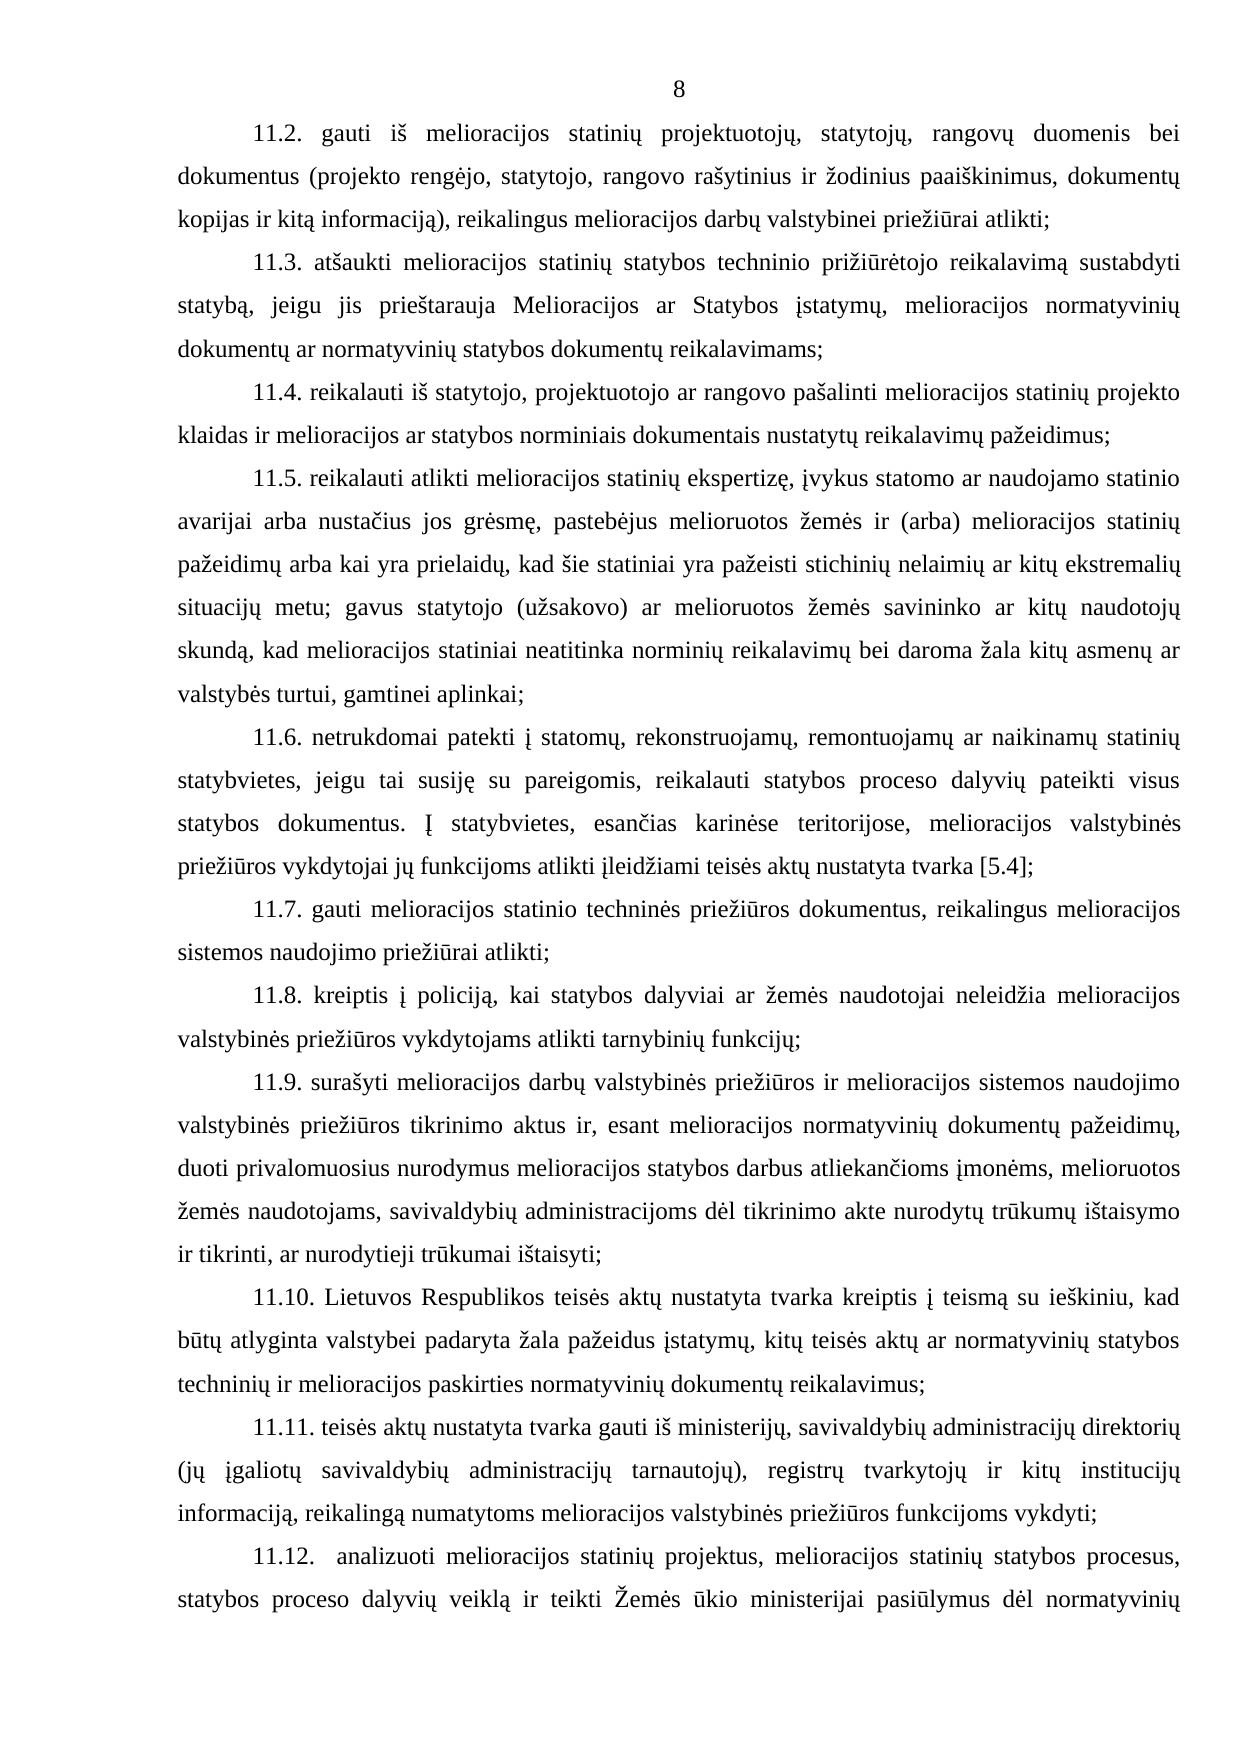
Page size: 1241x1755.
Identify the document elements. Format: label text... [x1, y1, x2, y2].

text 11.12. analizuoti melioracijos statinių projektus, melioracijos statinių statybos procesus, statybos proceso dalyvių veiklą ir teikti Žemės ūkio ministerijai pasiūlymus dėl normatyvinių [177, 1541, 1181, 1613]
text 11.3. atšaukti melioracijos statinių statybos techninio prižiūrėtojo reikalavimą sustabdyti statybą, jeigu jis prieštarauja Melioracijos ar Statybos įstatymų, melioracijos normatyvinių dokumentų ar normatyvinių statybos dokumentų reikalavimams; [177, 247, 1181, 362]
text 11.6. netrukdomai patekti į statomų, rekonstruojamų, remontuojamų ar naikinamų statinių statybvietes, jeigu tai susiję su pareigomis, reikalauti statybos proceso dalyvių pateikti visus statybos dokumentus. Į statybvietes, esančias karinėse teritorijose, melioracijos valstybinės priežiūros vykdytojai jų funkcijoms atlikti įleidžiami teisės aktų nustatyta tvarka [5.4]; [177, 722, 1181, 880]
text 11.2. gauti iš melioracijos statinių projektuotojų, statytojų, rangovų duomenis bei dokumentus (projekto rengėjo, statytojo, rangovo rašytinius ir žodinius paaiškinimus, dokumentų kopijas ir kitą informaciją), reikalingus melioracijos darbų valstybinei priežiūrai atlikti; [177, 118, 1181, 233]
text 11.4. reikalauti iš statytojo, projektuotojo ar rangovo pašalinti melioracijos statinių projekto klaidas ir melioracijos ar statybos norminiais dokumentais nustatytų reikalavimų pažeidimus; [177, 377, 1181, 449]
text 11.7. gauti melioracijos statinio techninės priežiūros dokumentus, reikalingus melioracijos sistemos naudojimo priežiūrai atlikti; [177, 894, 1181, 966]
text 11.10. Lietuvos Respublikos teisės aktų nustatyta tvarka kreiptis į teismą su ieškiniu, kad būtų atlyginta valstybei padaryta žala pažeidus įstatymų, kitų teisės aktų ar normatyvinių statybos techninių ir melioracijos paskirties normatyvinių dokumentų reikalavimus; [177, 1282, 1181, 1397]
text 11.9. surašyti melioracijos darbų valstybinės priežiūros ir melioracijos sistemos naudojimo valstybinės priežiūros tikrinimo aktus ir, esant melioracijos normatyvinių dokumentų pažeidimų, duoti privalomuosius nurodymus melioracijos statybos darbus atliekančioms įmonėms, melioruotos žemės naudotojams, savivaldybių administracijoms dėl tikrinimo akte nurodytų trūkumų ištaisymo ir tikrinti, ar nurodytieji trūkumai ištaisyti; [177, 1067, 1181, 1268]
text 11.8. kreiptis į policiją, kai statybos dalyviai ar žemės naudotojai neleidžia melioracijos valstybinės priežiūros vykdytojams atlikti tarnybinių funkcijų; [177, 981, 1181, 1052]
text 11.11. teisės aktų nustatyta tvarka gauti iš ministerijų, savivaldybių administracijų direktorių (jų įgaliotų savivaldybių administracijų tarnautojų), registrų tvarkytojų ir kitų institucijų informaciją, reikalingą numatytoms melioracijos valstybinės priežiūros funkcijoms vykdyti; [177, 1412, 1181, 1527]
text 11.5. reikalauti atlikti melioracijos statinių ekspertizę, įvykus statomo ar naudojamo statinio avarijai arba nustačius jos grėsmę, pastebėjus melioruotos žemės ir (arba) melioracijos statinių pažeidimų arba kai yra prielaidų, kad šie statiniai yra pažeisti stichinių nelaimių ar kitų ekstremalių situacijų metu; gavus statytojo (užsakovo) ar melioruotos žemės savininko ar kitų naudotojų skundą, kad melioracijos statiniai neatitinka norminių reikalavimų bei daroma žala kitų asmenų ar valstybės turtui, gamtinei aplinkai; [177, 463, 1181, 707]
